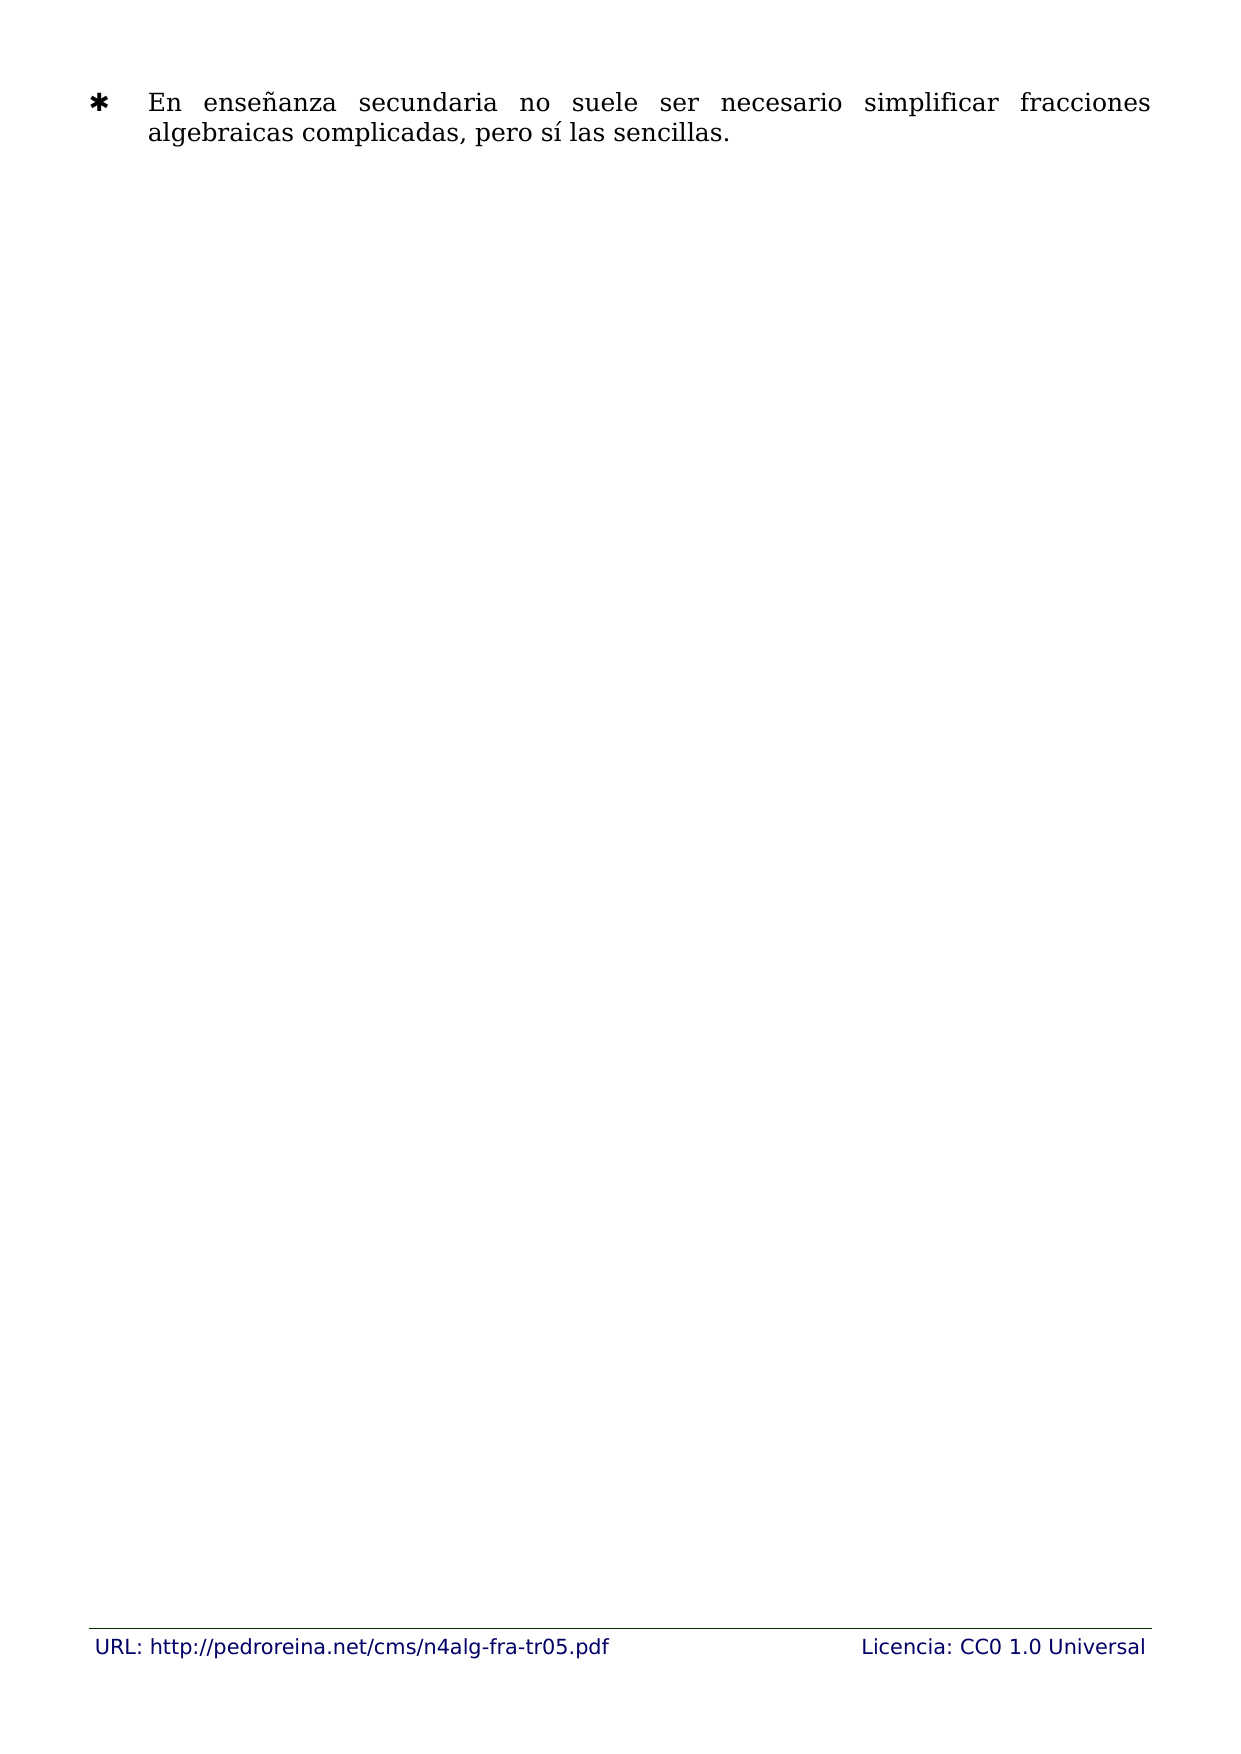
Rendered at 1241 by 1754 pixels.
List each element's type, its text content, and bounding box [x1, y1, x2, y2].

list En enseñanza secundaria no suele ser necesario simplificar fracciones algebraicas complicadas, pero sí las sencillas. [88, 88, 1152, 147]
